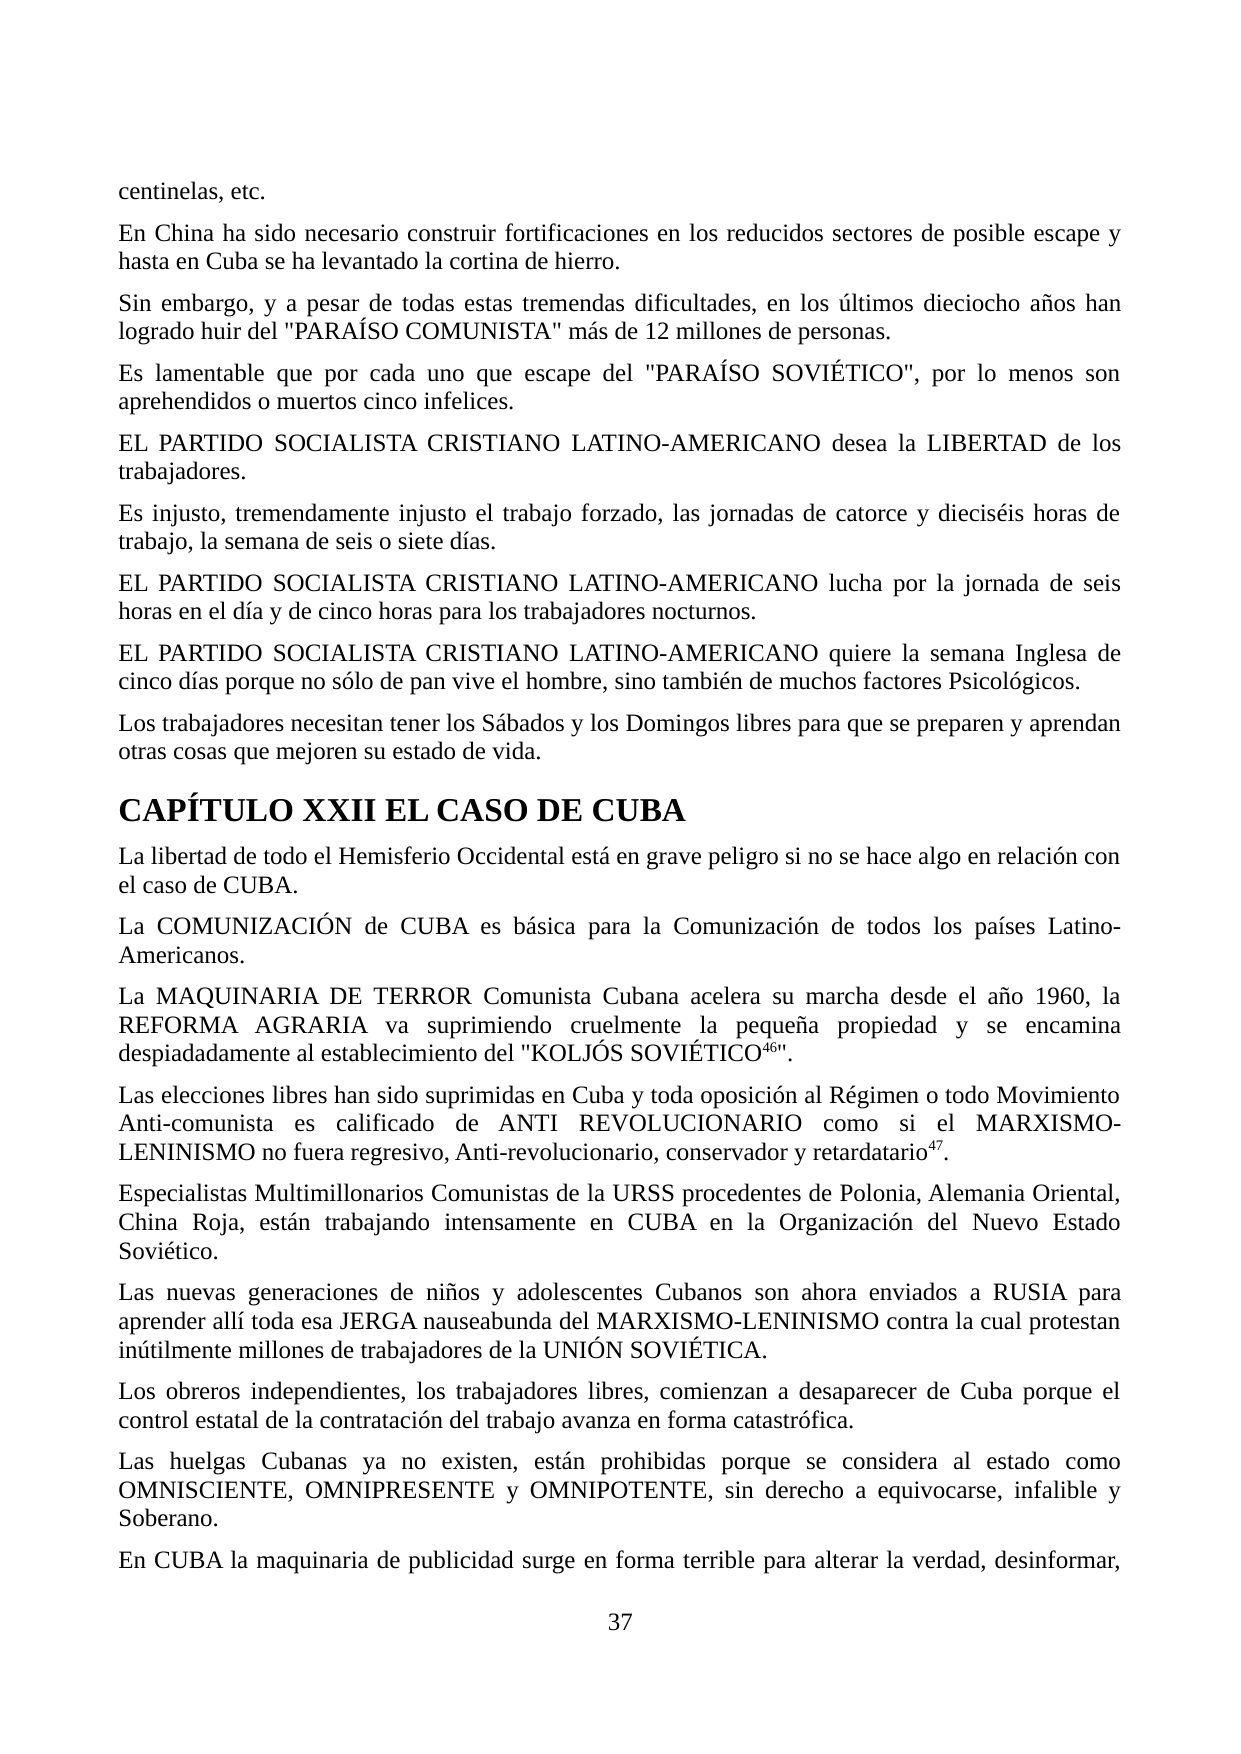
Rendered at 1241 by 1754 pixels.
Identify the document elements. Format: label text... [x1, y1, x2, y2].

text centinelas, etc. [118, 176, 1122, 205]
text EL PARTIDO SOCIALISTA CRISTIANO LATINO-AMERICANO lucha por la jornada de seis horas en el día y de cinco horas para los trabajadores nocturnos. [118, 568, 1122, 625]
text Sin embargo, y a pesar de todas estas tremendas dificultades, en los últimos dieciocho años han logrado huir del "PARAÍSO COMUNISTA" más de 12 millones de personas. [118, 288, 1122, 345]
text Especialistas Multimillonarios Comunistas de la URSS procedentes de Polonia, Alemania Oriental, China Roja, están trabajando intensamente en CUBA en la Organización del Nuevo Estado Soviético. [118, 1178, 1122, 1265]
text Los trabajadores necesitan tener los Sábados y los Domingos libres para que se preparen y aprendan otras cosas que mejoren su estado de vida. [118, 708, 1122, 765]
text En CUBA la maquinaria de publicidad surge en forma terrible para alterar la verdad, desinformar, [118, 1545, 1122, 1573]
text EL PARTIDO SOCIALISTA CRISTIANO LATINO-AMERICANO desea la LIBERTAD de los trabajadores. [118, 428, 1122, 485]
text La libertad de todo el Hemisferio Occidental está en grave peligro si no se hace algo en relación con el caso de CUBA. [118, 841, 1122, 898]
text EL PARTIDO SOCIALISTA CRISTIANO LATINO-AMERICANO quiere la semana Inglesa de cinco días porque no sólo de pan vive el hombre, sino también de muchos factores Psicológicos. [118, 638, 1122, 695]
text La MAQUINARIA DE TERROR Comunista Cubana acelera su marcha desde el año 1960, la REFORMA AGRARIA va suprimiendo cruelmente la pequeña propiedad y se encamina despiadadamente al establecimiento del "KOLJÓS SOVIÉTICO". [118, 981, 1122, 1067]
text Es lamentable que por cada uno que escape del "PARAÍSO SOVIÉTICO", por lo menos son aprehendidos o muertos cinco infelices. [118, 358, 1122, 415]
text Los obreros independientes, los trabajadores libres, comienzan a desaparecer de Cuba porque el control estatal de la contratación del trabajo avanza en forma catastrófica. [118, 1376, 1122, 1433]
text Es injusto, tremendamente injusto el trabajo forzado, las jornadas de catorce y dieciséis horas de trabajo, la semana de seis o siete días. [118, 498, 1122, 555]
subtitle CAPÍTULO XXII EL CASO DE CUBA [118, 790, 1122, 828]
text Las elecciones libres han sido suprimidas en Cuba y toda oposición al Régimen o todo Movimiento Anti-comunista es calificado de ANTI REVOLUCIONARIO como si el MARXISMO-LENINISMO no fuera regresivo, Anti-revolucionario, conservador y retardatario. [118, 1080, 1122, 1166]
text Las nuevas generaciones de niños y adolescentes Cubanos son ahora enviados a RUSIA para aprender allí toda esa JERGA nauseabunda del MARXISMO-LENINISMO contra la cual protestan inútilmente millones de trabajadores de la UNIÓN SOVIÉTICA. [118, 1277, 1122, 1363]
text La COMUNIZACIÓN de CUBA es básica para la Comunización de todos los países Latino-Americanos. [118, 911, 1122, 968]
text Las huelgas Cubanas ya no existen, están prohibidas porque se considera al estado como OMNISCIENTE, OMNIPRESENTE y OMNIPOTENTE, sin derecho a equivocarse, infalible y Soberano. [118, 1446, 1122, 1532]
text En China ha sido necesario construir fortificaciones en los reducidos sectores de posible escape y hasta en Cuba se ha levantado la cortina de hierro. [118, 218, 1122, 275]
